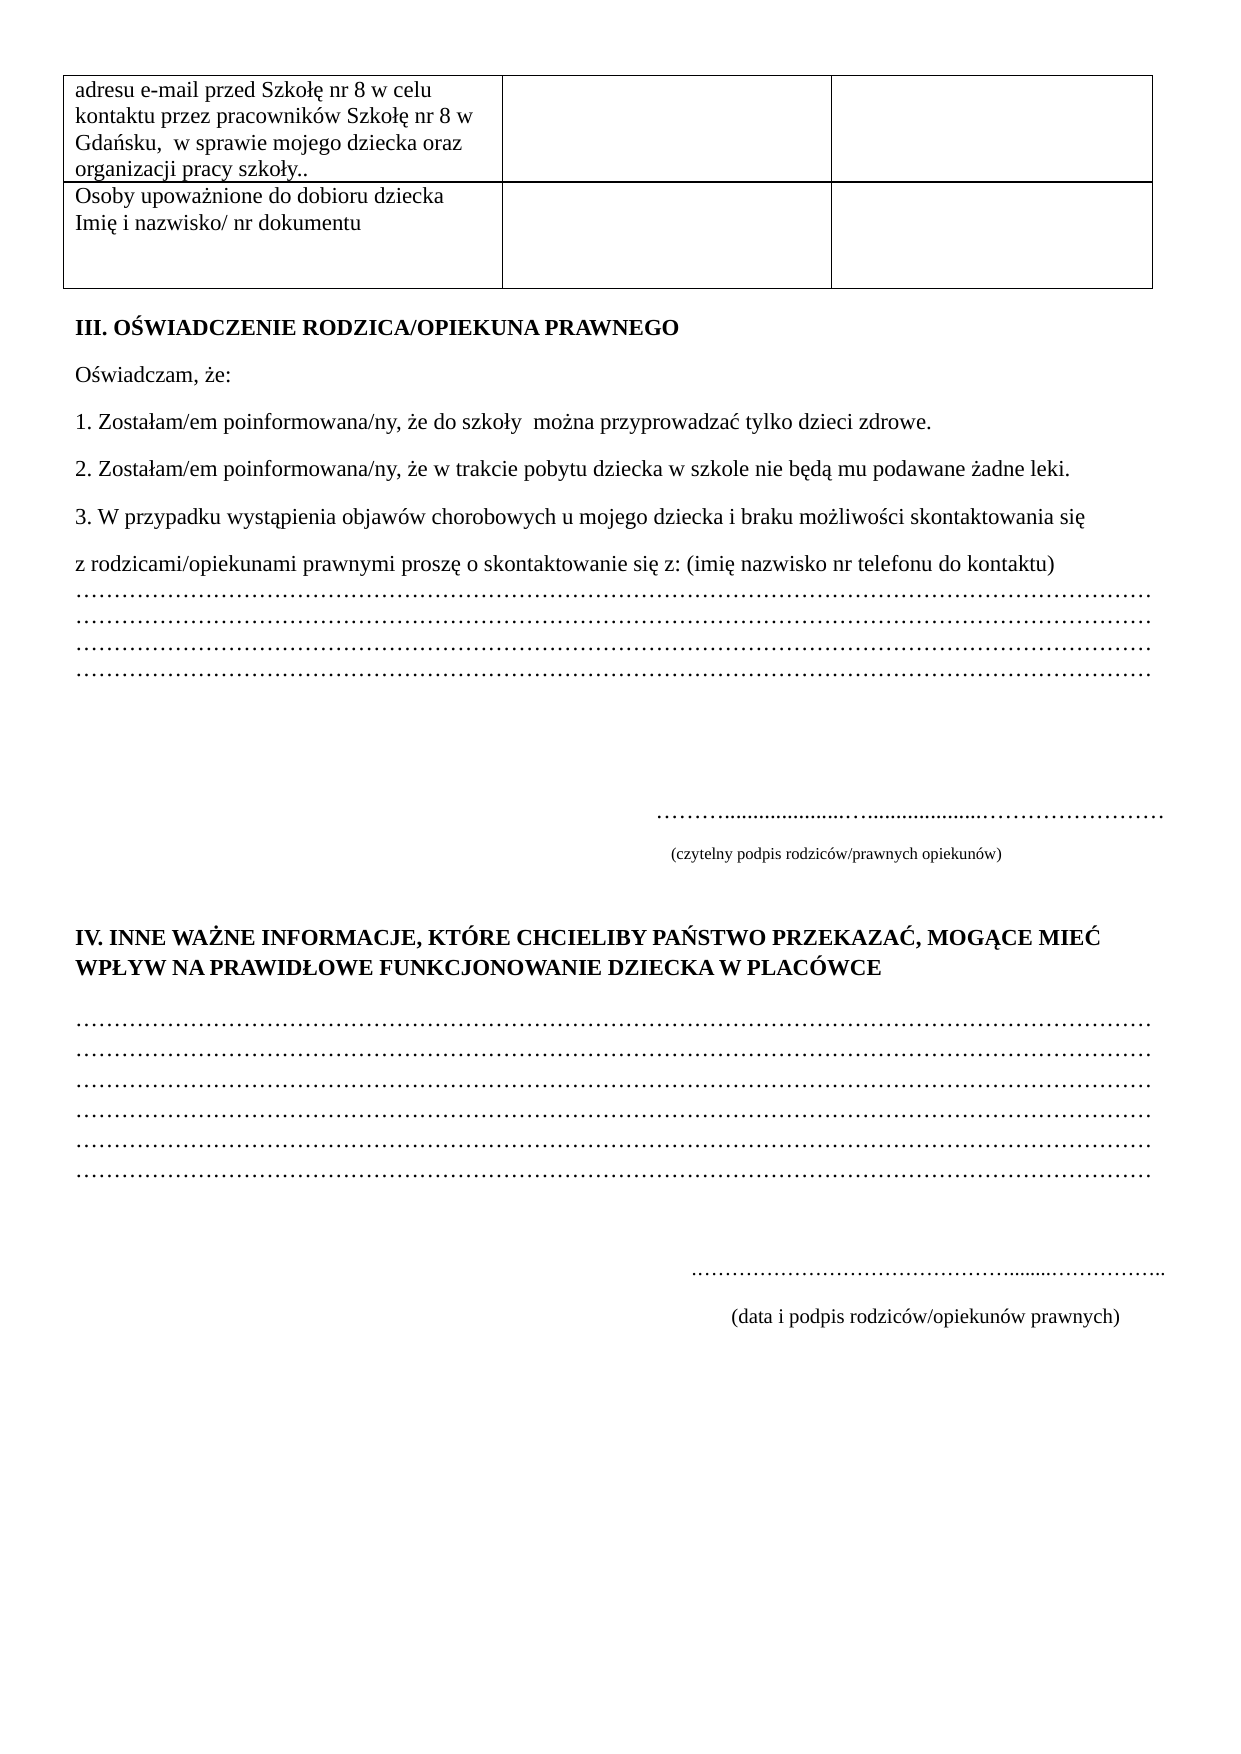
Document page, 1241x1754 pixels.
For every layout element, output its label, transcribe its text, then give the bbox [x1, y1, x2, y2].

text (czytelny podpis rodziców/prawnych opiekunów) [75, 844, 1165, 863]
text z rodzicami/opiekunami prawnymi proszę o skontaktowanie się z: (imię nazwisko nr telefonu do kontaktu) …………………………………………………………………………………………………………………………………………………………………………………………………………………………………………………………………………………………………………………………………………………………………………………………………………………………………………………………………………………………………………………… [75, 550, 1165, 682]
table_cell [832, 183, 1152, 288]
text IV. INNE WAŻNE INFORMACJE, KTÓRE CHCIELIBY PAŃSTWO PRZEKAZAĆ, MOGĄCE MIEĆ WPŁYW NA PRAWIDŁOWE FUNKCJONOWANIE DZIECKA W PLACÓWCE [75, 924, 1165, 981]
text 1. Zostałam/em poinformowana/ny, że do szkoły można przyprowadzać tylko dzieci zdrowe. [75, 408, 1165, 435]
table_cell adresu e-mail przed Szkołę nr 8 w celu kontaktu przez pracowników Szkołę nr 8 w Gdańsku, w sprawie mojego dziecka oraz organizacji pracy szkoły.. [64, 76, 502, 181]
text Oświadczam, że: [75, 361, 1165, 387]
text .………………………………………........…………….. [75, 1256, 1165, 1280]
text 3. W przypadku wystąpienia objawów chorobowych u mojego dziecka i braku możliwości skontaktowania się [75, 503, 1165, 529]
text III. OŚWIADCZENIE RODZICA/OPIEKUNA PRAWNEGO [75, 314, 1165, 340]
text ……………………………………………………………………………………………………………………………………………………………………………………………………………………………………………………………………………………………………………………………………………………………………………………………………………………………………………………………………………………………………………………………………………………………………………………………………………………………………………………………………………………………………………………………………………………………………………… [75, 1005, 1165, 1183]
table_cell Osoby upoważnione do dobioru dziecka Imię i nazwisko/ nr dokumentu [64, 183, 502, 288]
text 2. Zostałam/em poinformowana/ny, że w trakcie pobytu dziecka w szkole nie będą mu podawane żadne leki. [75, 456, 1165, 482]
table_cell [503, 76, 831, 181]
text ……….....................…....................…………………… [75, 797, 1165, 823]
table_cell [832, 76, 1152, 181]
table_cell [503, 183, 831, 288]
text (data i podpis rodziców/opiekunów prawnych) [75, 1304, 1165, 1328]
